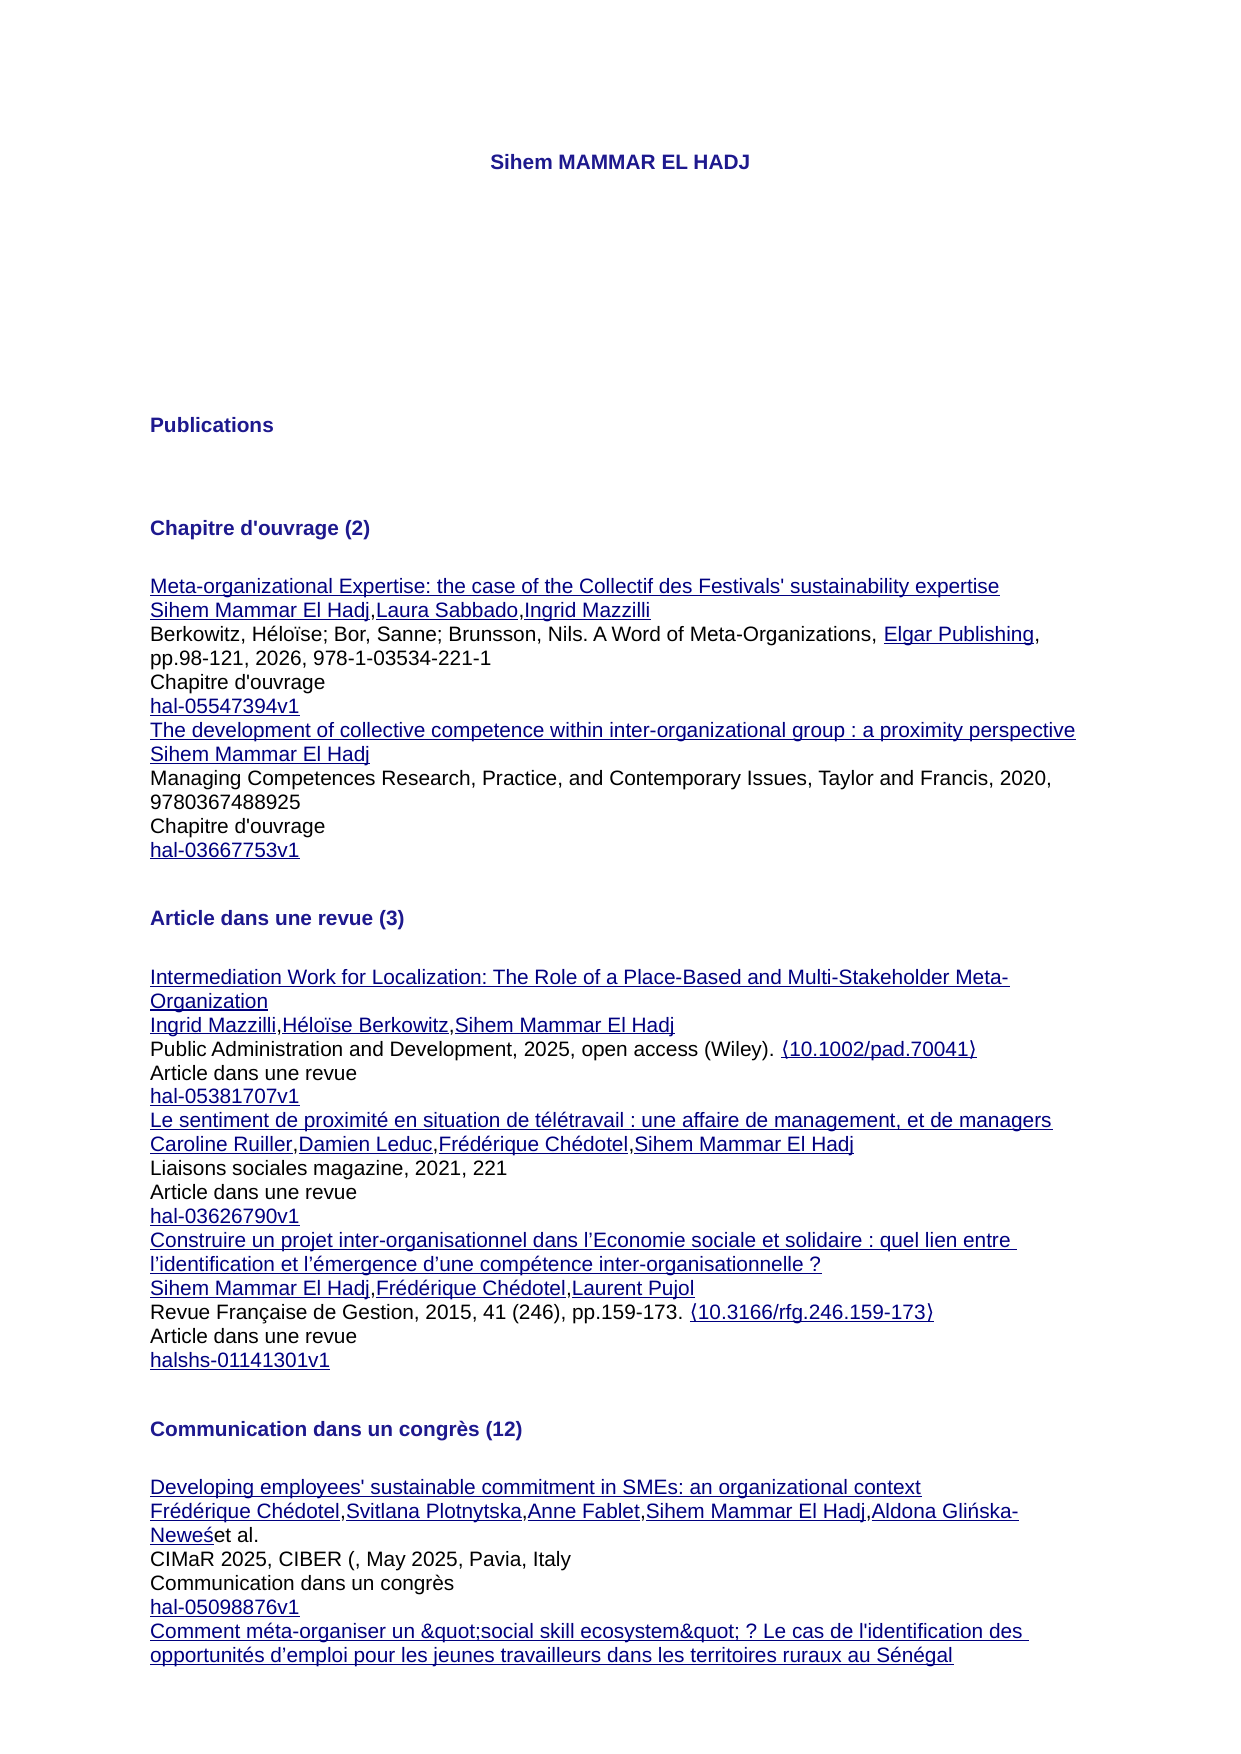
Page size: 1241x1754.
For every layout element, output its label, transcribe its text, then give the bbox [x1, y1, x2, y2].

table_header Developing employees' sustainable commitment in SMEs: an organizational context Frédérique Chédotel,Svitlana Plotnytska,Anne Fablet,Sihem Mammar El Hadj,Aldona Glińska-Neweśet al. CIMaR 2025, CIBER (, May 2025, Pavia, Italy Communication dans un congrès hal-05098876v1 [150, 1475, 1090, 1619]
table_header Meta-organizational Expertise: the case of the Collectif des Festivals' sustainability expertise Sihem Mammar El Hadj,Laura Sabbado,Ingrid Mazzilli Berkowitz, Héloïse; Bor, Sanne; Brunsson, Nils. A Word of Meta-Organizations, Elgar Publishing, pp.98-121, 2026, 978-1-03534-221-1 Chapitre d'ouvrage hal-05547394v1 [150, 574, 1090, 718]
subtitle Communication dans un congrès (12) [150, 1417, 1090, 1441]
table_cell Construire un projet inter-organisationnel dans l’Economie sociale et solidaire : quel lien entre l’identification et l’émergence d’une compétence inter-organisationnelle ? Sihem Mammar El Hadj,Frédérique Chédotel,Laurent Pujol Revue Française de Gestion, 2015, 41 (246), pp.159-173. ⟨10.3166/rfg.246.159-173⟩ Article dans une revue halshs-01141301v1 [150, 1228, 1090, 1372]
subtitle Publications [150, 412, 1090, 436]
table_header Intermediation Work for Localization: The Role of a Place‐Based and Multi‐Stakeholder Meta‐Organization Ingrid Mazzilli,Héloïse Berkowitz,Sihem Mammar El Hadj Public Administration and Development, 2025, open access (Wiley). ⟨10.1002/pad.70041⟩ Article dans une revue hal-05381707v1 [150, 965, 1090, 1108]
table_cell The development of collective competence within inter-organizational group : a proximity perspective Sihem Mammar El Hadj Managing Competences Research, Practice, and Contemporary Issues, Taylor and Francis, 2020, 9780367488925 Chapitre d'ouvrage hal-03667753v1 [150, 718, 1090, 861]
table_cell Comment méta-organiser un &quot;social skill ecosystem&quot; ? Le cas de l'identification des opportunités d’emploi pour les jeunes travailleurs dans les territoires ruraux au Sénégal [150, 1619, 1090, 1667]
subtitle Chapitre d'ouvrage (2) [150, 516, 1090, 539]
table_cell Le sentiment de proximité en situation de télétravail : une affaire de management, et de managers Caroline Ruiller,Damien Leduc,Frédérique Chédotel,Sihem Mammar El Hadj Liaisons sociales magazine, 2021, 221 Article dans une revue hal-03626790v1 [150, 1108, 1090, 1228]
subtitle Article dans une revue (3) [150, 906, 1090, 930]
subtitle Sihem MAMMAR EL HADJ [150, 150, 1090, 174]
